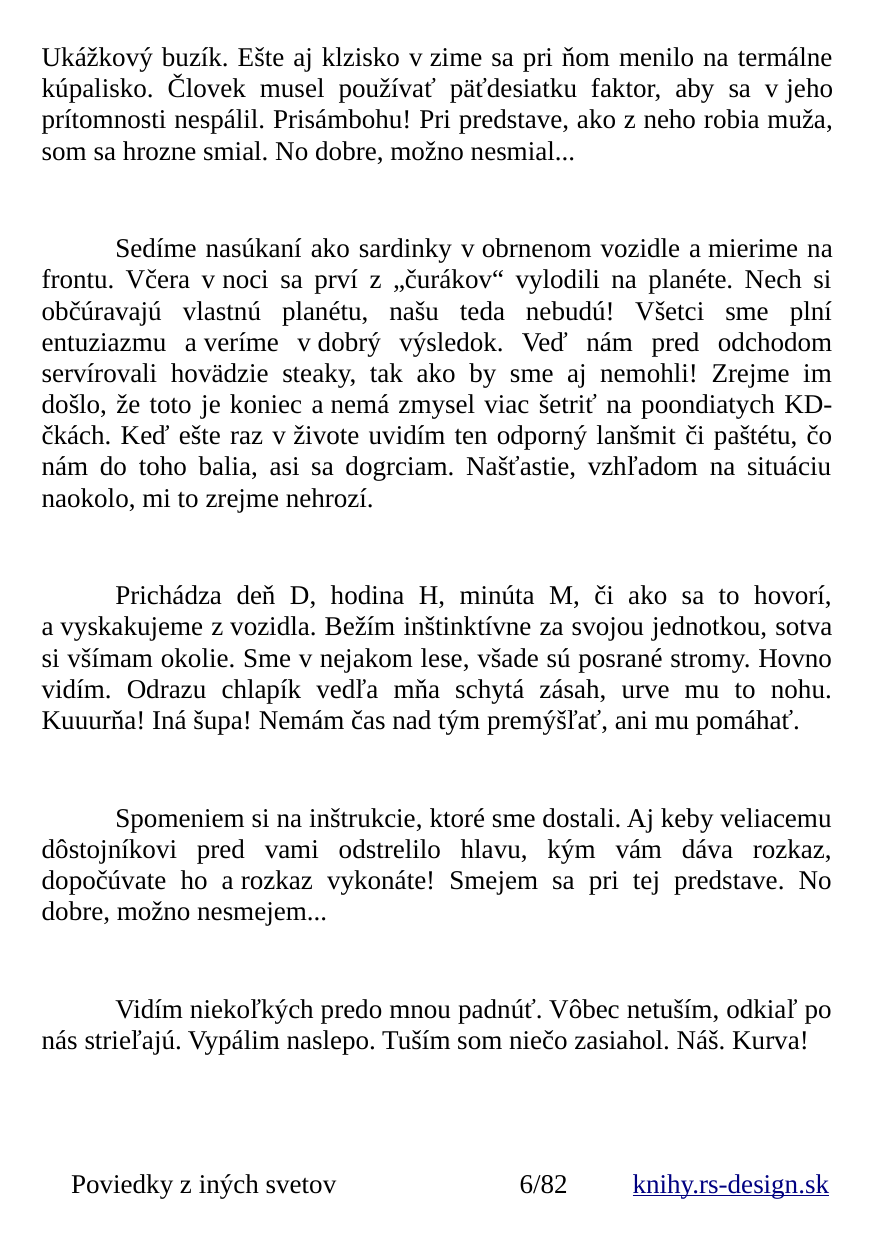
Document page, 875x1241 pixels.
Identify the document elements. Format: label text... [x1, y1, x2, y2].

text Spomeniem si na inštrukcie, ktoré sme dostali. Aj keby veliacemu dôstojníkovi pred vami odstrelilo hlavu, kým vám dáva rozkaz, dopočúvate ho a rozkaz vykonáte! Smejem sa pri tej predstave. No dobre, možno nesmejem... [41, 802, 833, 926]
text Sedíme nasúkaní ako sardinky v obrnenom vozidle a mierime na frontu. Včera v noci sa prví z „čurákov“ vylodili na planéte. Nech si občúravajú vlastnú planétu, našu teda nebudú! Všetci sme plní entuziazmu a veríme v dobrý výsledok. Veď nám pred odchodom servírovali hovädzie steaky, tak ako by sme aj nemohli! Zrejme im došlo, že toto je koniec a nemá zmysel viac šetriť na poondiatych KD-čkách. Keď ešte raz v živote uvidím ten odporný lanšmit či paštétu, čo nám do toho balia, asi sa dogrciam. Našťastie, vzhľadom na situáciu naokolo, mi to zrejme nehrozí. [41, 232, 833, 513]
text Ukážkový buzík. Ešte aj klzisko v zime sa pri ňom menilo na termálne kúpalisko. Človek musel používať päťdesiatku faktor, aby sa v jeho prítomnosti nespálil. Prisámbohu! Pri predstave, ako z neho robia muža, som sa hrozne smial. No dobre, možno nesmial... [41, 41, 833, 166]
text Vidím niekoľkých predo mnou padnúť. Vôbec netuším, odkiaľ po nás strieľajú. Vypálim naslepo. Tuším som niečo zasiahol. Náš. Kurva! [41, 993, 833, 1055]
text Prichádza deň D, hodina H, minúta M, či ako sa to hovorí, a vyskakujeme z vozidla. Bežím inštinktívne za svojou jednotkou, sotva si všímam okolie. Sme v nejakom lese, všade sú posrané stromy. Hovno vidím. Odrazu chlapík vedľa mňa schytá zásah, urve mu to nohu. Kuuurňa! Iná šupa! Nemám čas nad tým premýšľať, ani mu pomáhať. [41, 579, 833, 735]
